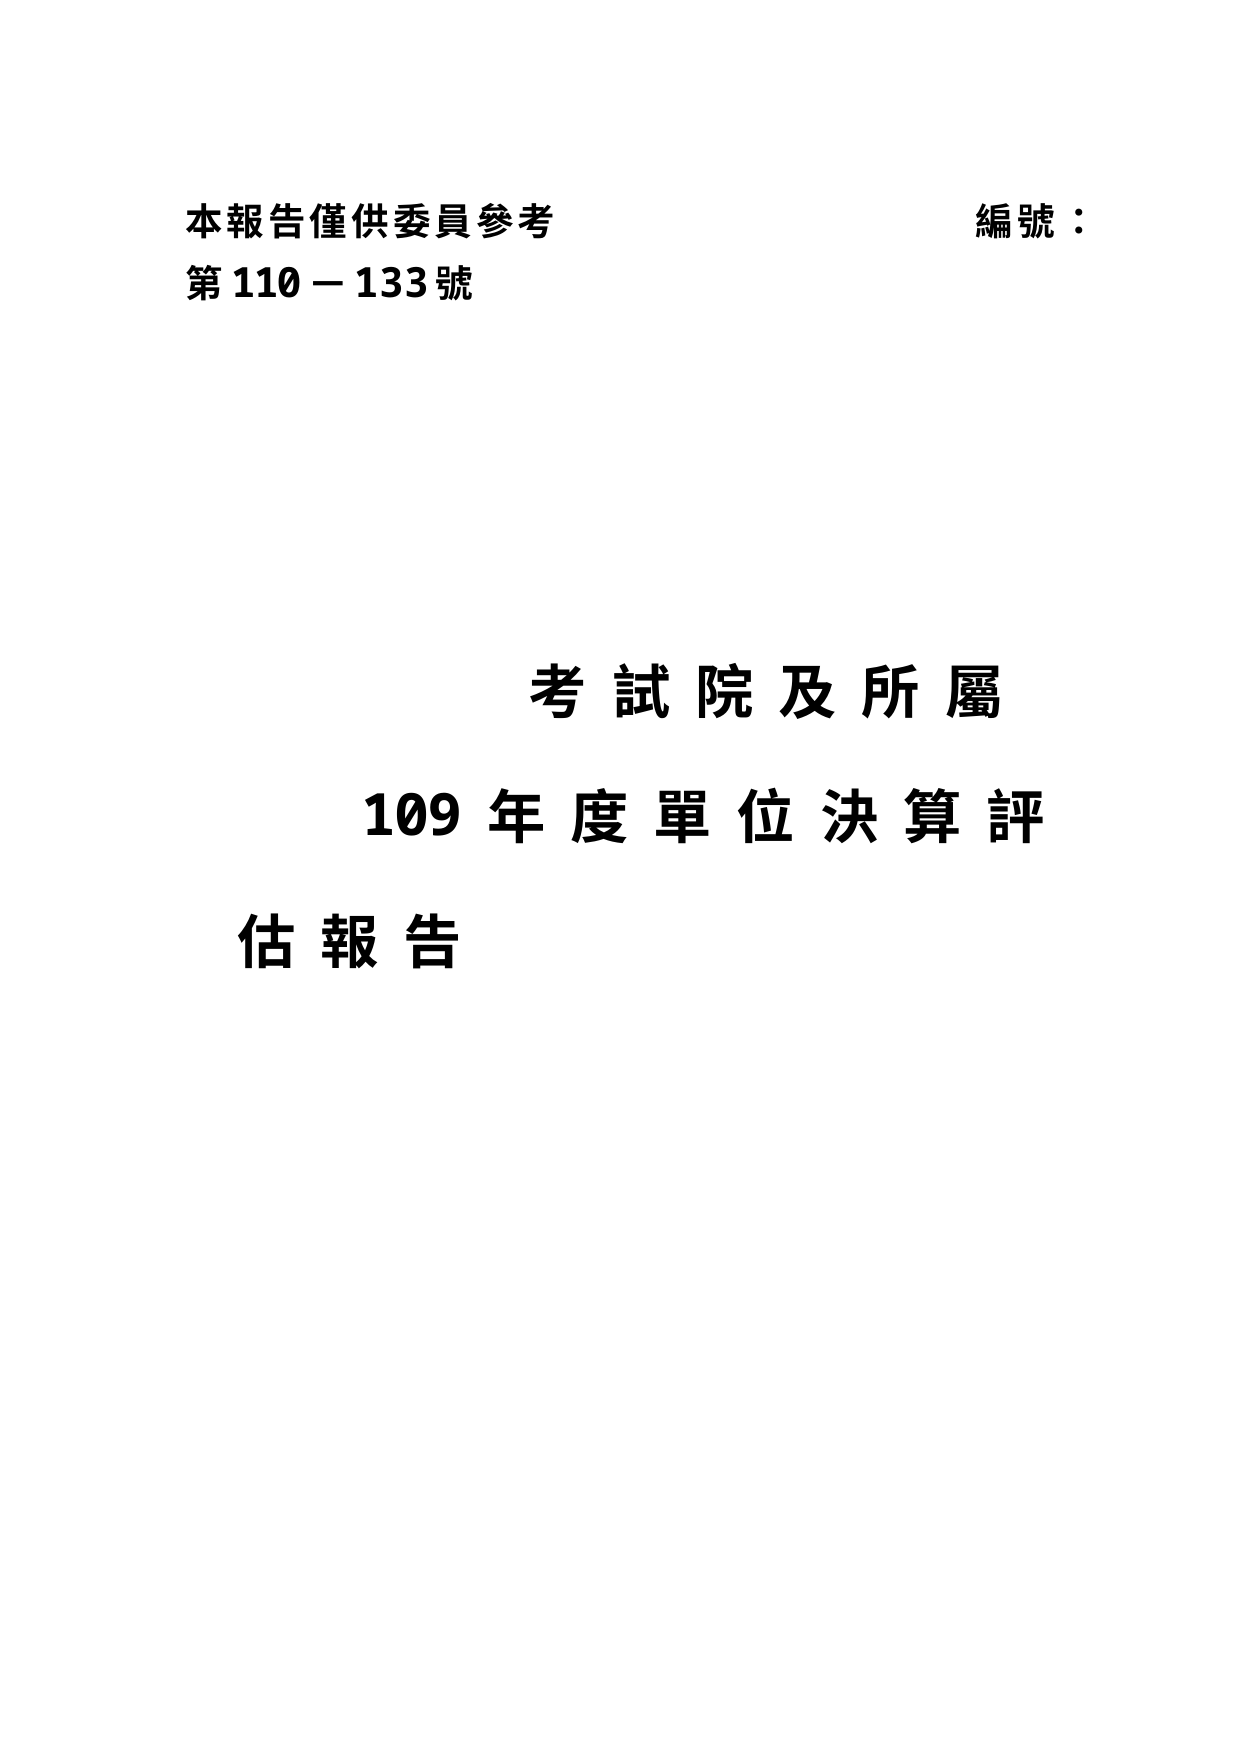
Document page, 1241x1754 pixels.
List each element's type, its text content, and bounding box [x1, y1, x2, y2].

text 109年度單位決算評估報告 [203, 740, 1058, 990]
text 考試院及所屬 [271, 615, 1058, 740]
text 本報告僅供委員參考 編號：第110－133號 [183, 177, 1058, 302]
